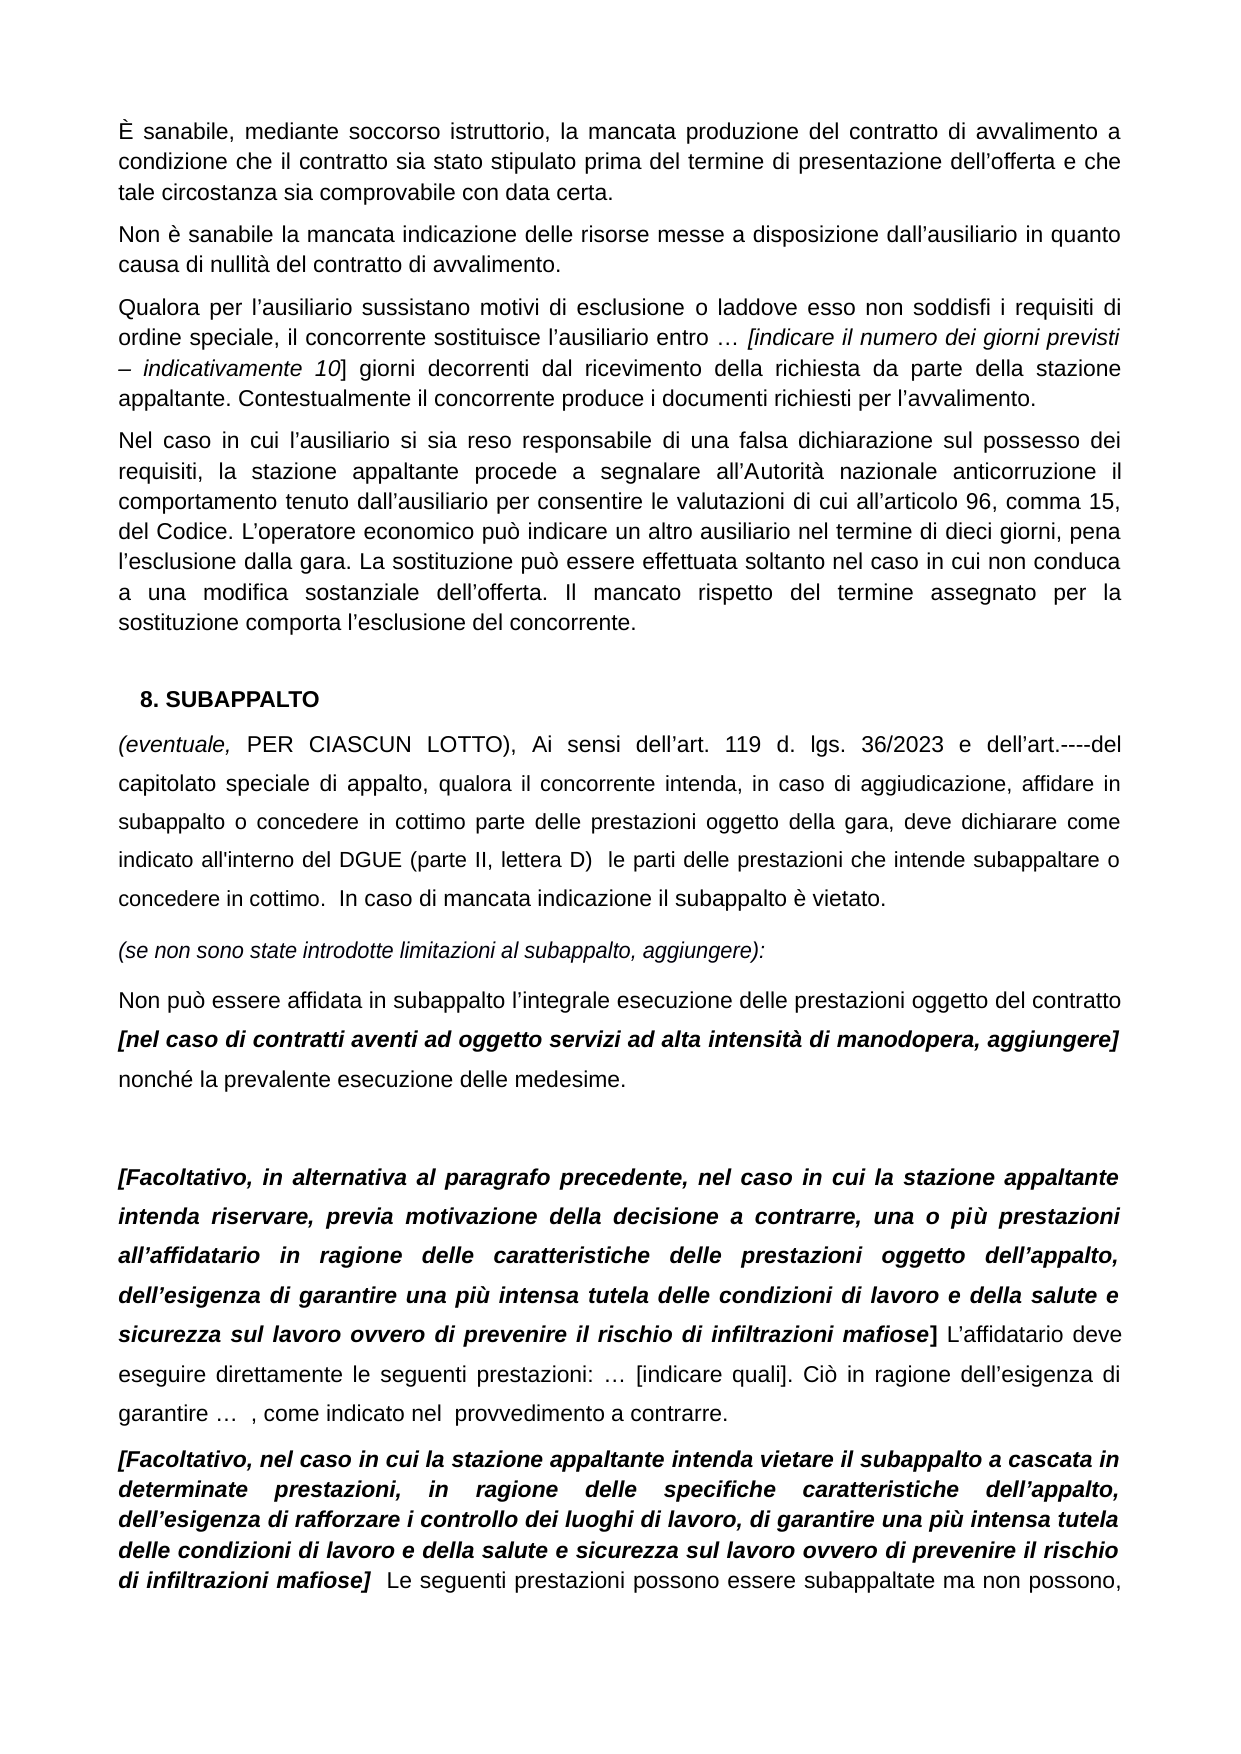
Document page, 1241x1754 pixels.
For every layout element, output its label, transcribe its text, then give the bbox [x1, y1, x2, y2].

text Non può essere affidata in subappalto l’integrale esecuzione delle prestazioni oggetto del contratto [nel caso di contratti aventi ad oggetto servizi ad alta intensità di manodopera, aggiungere] nonché la prevalente esecuzione delle medesime. [118, 987, 1122, 1092]
text Qualora per l’ausiliario sussistano motivi di esclusione o laddove esso non soddisfi i requisiti di ordine speciale, il concorrente sostituisce l’ausiliario entro … [indicare il numero dei giorni previsti – indicativamente 10] giorni decorrenti dal ricevimento della richiesta da parte della stazione appaltante. Contestualmente il concorrente produce i documenti richiesti per l’avvalimento. [118, 294, 1122, 411]
text È sanabile, mediante soccorso istruttorio, la mancata produzione del contratto di avvalimento a condizione che il contratto sia stato stipulato prima del termine di presentazione dell’offerta e che tale circostanza sia comprovabile con data certa. [118, 118, 1122, 205]
text (se non sono state introdotte limitazioni al subappalto, aggiungere): [118, 937, 1122, 964]
text [Facoltativo, in alternativa al paragrafo precedente, nel caso in cui la stazione appaltante intenda riservare, previa motivazione della decisione a contrarre, una o più prestazioni all’affidatario in ragione delle caratteristiche delle prestazioni oggetto dell’appalto, dell’esigenza di garantire una più intensa tutela delle condizioni di lavoro e della salute e sicurezza sul lavoro ovvero di prevenire il rischio di infiltrazioni mafiose] L’affidatario deve eseguire direttamente le seguenti prestazioni: … [indicare quali]. Ciò in ragione dell’esigenza di garantire … , come indicato nel provvedimento a contrarre. [118, 1163, 1122, 1427]
text Nel caso in cui l’ausiliario si sia reso responsabile di una falsa dichiarazione sul possesso dei requisiti, la stazione appaltante procede a segnalare all’Autorità nazionale anticorruzione il comportamento tenuto dall’ausiliario per consentire le valutazioni di cui all’articolo 96, comma 15, del Codice. L’operatore economico può indicare un altro ausiliario nel termine di dieci giorni, pena l’esclusione dalla gara. La sostituzione può essere effettuata soltanto nel caso in cui non conduca a una modifica sostanziale dell’offerta. Il mancato rispetto del termine assegnato per la sostituzione comporta l’esclusione del concorrente. [118, 427, 1122, 635]
text [Facoltativo, nel caso in cui la stazione appaltante intenda vietare il subappalto a cascata in determinate prestazioni, in ragione delle specifiche caratteristiche dell’appalto, dell’esigenza di rafforzare i controllo dei luoghi di lavoro, di garantire una più intensa tutela delle condizioni di lavoro e della salute e sicurezza sul lavoro ovvero di prevenire il rischio di infiltrazioni mafiose] Le seguenti prestazioni possono essere subappaltate ma non possono, [118, 1446, 1122, 1593]
text (eventuale, PER CIASCUN LOTTO), Ai sensi dell’art. 119 d. lgs. 36/2023 e dell’art.----del capitolato speciale di appalto, qualora il concorrente intenda, in caso di aggiudicazione, affidare in subappalto o concedere in cottimo parte delle prestazioni oggetto della gara, deve dichiarare come indicato all'interno del DGUE (parte II, lettera D) le parti delle prestazioni che intende subappaltare o concedere in cottimo. In caso di mancata indicazione il subappalto è vietato. [118, 731, 1122, 912]
subtitle 8. SUBAPPALTO [140, 686, 1122, 712]
text Non è sanabile la mancata indicazione delle risorse messe a disposizione dall’ausiliario in quanto causa di nullità del contratto di avvalimento. [118, 221, 1122, 278]
